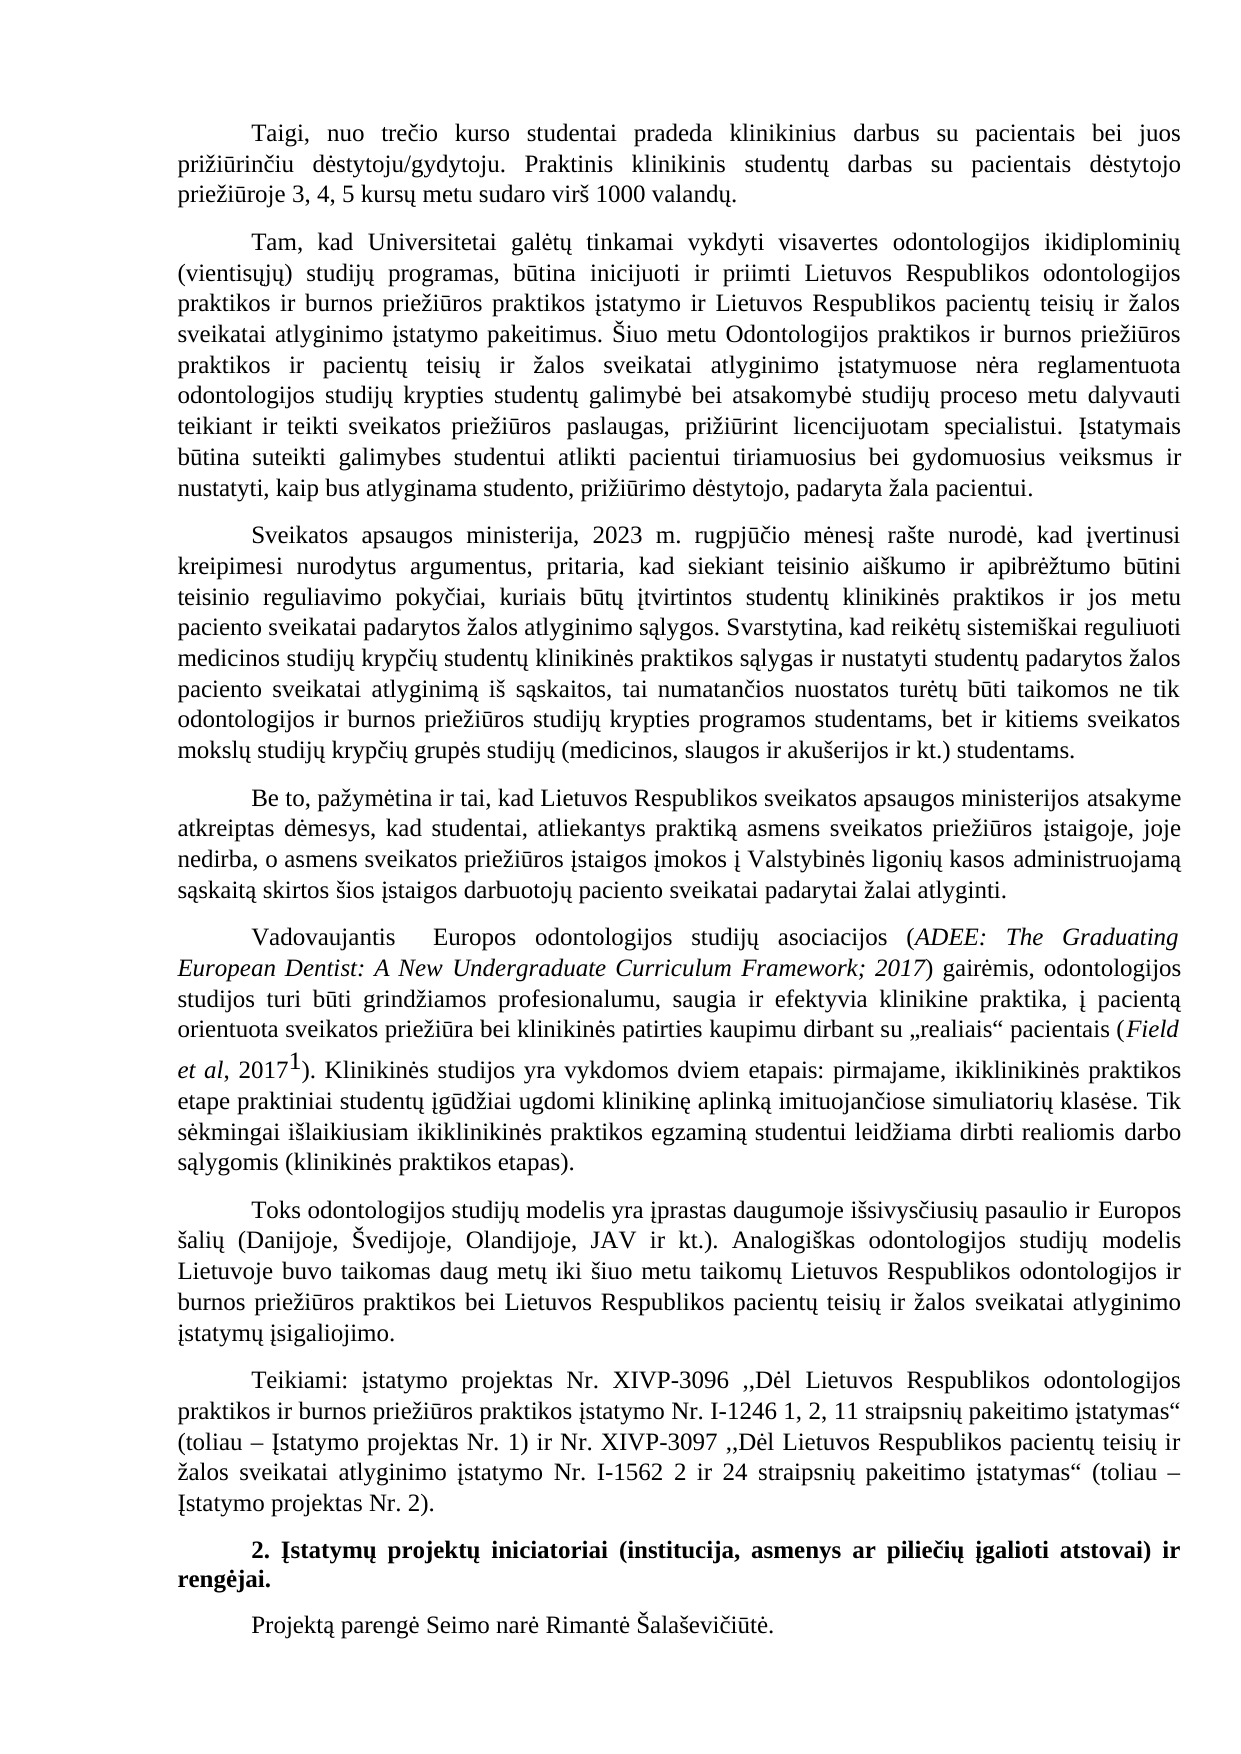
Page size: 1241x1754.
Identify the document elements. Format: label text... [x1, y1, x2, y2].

text Taigi, nuo trečio kurso studentai pradeda klinikinius darbus su pacientais bei juos prižiūrinčiu dėstytoju/gydytoju. Praktinis klinikinis studentų darbas su pacientais dėstytojo priežiūroje 3, 4, 5 kursų metu sudaro virš 1000 valandų. [177, 118, 1181, 208]
text Sveikatos apsaugos ministerija, 2023 m. rugpjūčio mėnesį rašte nurodė, kad įvertinusi kreipimesi nurodytus argumentus, pritaria, kad siekiant teisinio aiškumo ir apibrėžtumo būtini teisinio reguliavimo pokyčiai, kuriais būtų įtvirtintos studentų klinikinės praktikos ir jos metu paciento sveikatai padarytos žalos atlyginimo sąlygos. Svarstytina, kad reikėtų sistemiškai reguliuoti medicinos studijų krypčių studentų klinikinės praktikos sąlygas ir nustatyti studentų padarytos žalos paciento sveikatai atlyginimą iš sąskaitos, tai numatančios nuostatos turėtų būti taikomos ne tik odontologijos ir burnos priežiūros studijų krypties programos studentams, bet ir kitiems sveikatos mokslų studijų krypčių grupės studijų (medicinos, slaugos ir akušerijos ir kt.) studentams. [177, 520, 1181, 764]
text Teikiami: įstatymo projektas Nr. XIVP-3096 ,,Dėl Lietuvos Respublikos odontologijos praktikos ir burnos priežiūros praktikos įstatymo Nr. I-1246 1, 2, 11 straipsnių pakeitimo įstatymas“ (toliau – Įstatymo projektas Nr. 1) ir Nr. XIVP-3097 ,,Dėl Lietuvos Respublikos pacientų teisių ir žalos sveikatai atlyginimo įstatymo Nr. I-1562 2 ir 24 straipsnių pakeitimo įstatymas“ (toliau – Įstatymo projektas Nr. 2). [177, 1365, 1181, 1517]
text Toks odontologijos studijų modelis yra įprastas daugumoje išsivysčiusių pasaulio ir Europos šalių (Danijoje, Švedijoje, Olandijoje, JAV ir kt.). Analogiškas odontologijos studijų modelis Lietuvoje buvo taikomas daug metų iki šiuo metu taikomų Lietuvos Respublikos odontologijos ir burnos priežiūros praktikos bei Lietuvos Respublikos pacientų teisių ir žalos sveikatai atlyginimo įstatymų įsigaliojimo. [177, 1195, 1181, 1347]
text Projektą parengė Seimo narė Rimantė Šalaševičiūtė. [177, 1610, 1181, 1638]
text Vadovaujantis Europos odontologijos studijų asociacijos (ADEE: The Graduating European Dentist: A New Undergraduate Curriculum Framework; 2017) gairėmis, odontologijos studijos turi būti grindžiamos profesionalumu, saugia ir efektyvia klinikine praktika, į pacientą orientuota sveikatos priežiūra bei klinikinės patirties kaupimu dirbant su „realiais“ pacientais (Field et al, 20171). Klinikinės studijos yra vykdomos dviem etapais: pirmajame, ikiklinikinės praktikos etape praktiniai studentų įgūdžiai ugdomi klinikinę aplinką imituojančiose simuliatorių klasėse. Tik sėkmingai išlaikiusiam ikiklinikinės praktikos egzaminą studentui leidžiama dirbti realiomis darbo sąlygomis (klinikinės praktikos etapas). [177, 922, 1181, 1176]
text Be to, pažymėtina ir tai, kad Lietuvos Respublikos sveikatos apsaugos ministerijos atsakyme atkreiptas dėmesys, kad studentai, atliekantys praktiką asmens sveikatos priežiūros įstaigoje, joje nedirba, o asmens sveikatos priežiūros įstaigos įmokos į Valstybinės ligonių kasos administruojamą sąskaitą skirtos šios įstaigos darbuotojų paciento sveikatai padarytai žalai atlyginti. [177, 783, 1181, 904]
text 2. Įstatymų projektų iniciatoriai (institucija, asmenys ar piliečių įgalioti atstovai) ir rengėjai. [177, 1536, 1181, 1593]
text Tam, kad Universitetai galėtų tinkamai vykdyti visavertes odontologijos ikidiplominių (vientisųjų) studijų programas, būtina inicijuoti ir priimti Lietuvos Respublikos odontologijos praktikos ir burnos priežiūros praktikos įstatymo ir Lietuvos Respublikos pacientų teisių ir žalos sveikatai atlyginimo įstatymo pakeitimus. Šiuo metu Odontologijos praktikos ir burnos priežiūros praktikos ir pacientų teisių ir žalos sveikatai atlyginimo įstatymuose nėra reglamentuota odontologijos studijų krypties studentų galimybė bei atsakomybė studijų proceso metu dalyvauti teikiant ir teikti sveikatos priežiūros paslaugas, prižiūrint licencijuotam specialistui. Įstatymais būtina suteikti galimybes studentui atlikti pacientui tiriamuosius bei gydomuosius veiksmus ir nustatyti, kaip bus atlyginama studento, prižiūrimo dėstytojo, padaryta žala pacientui. [177, 227, 1181, 502]
